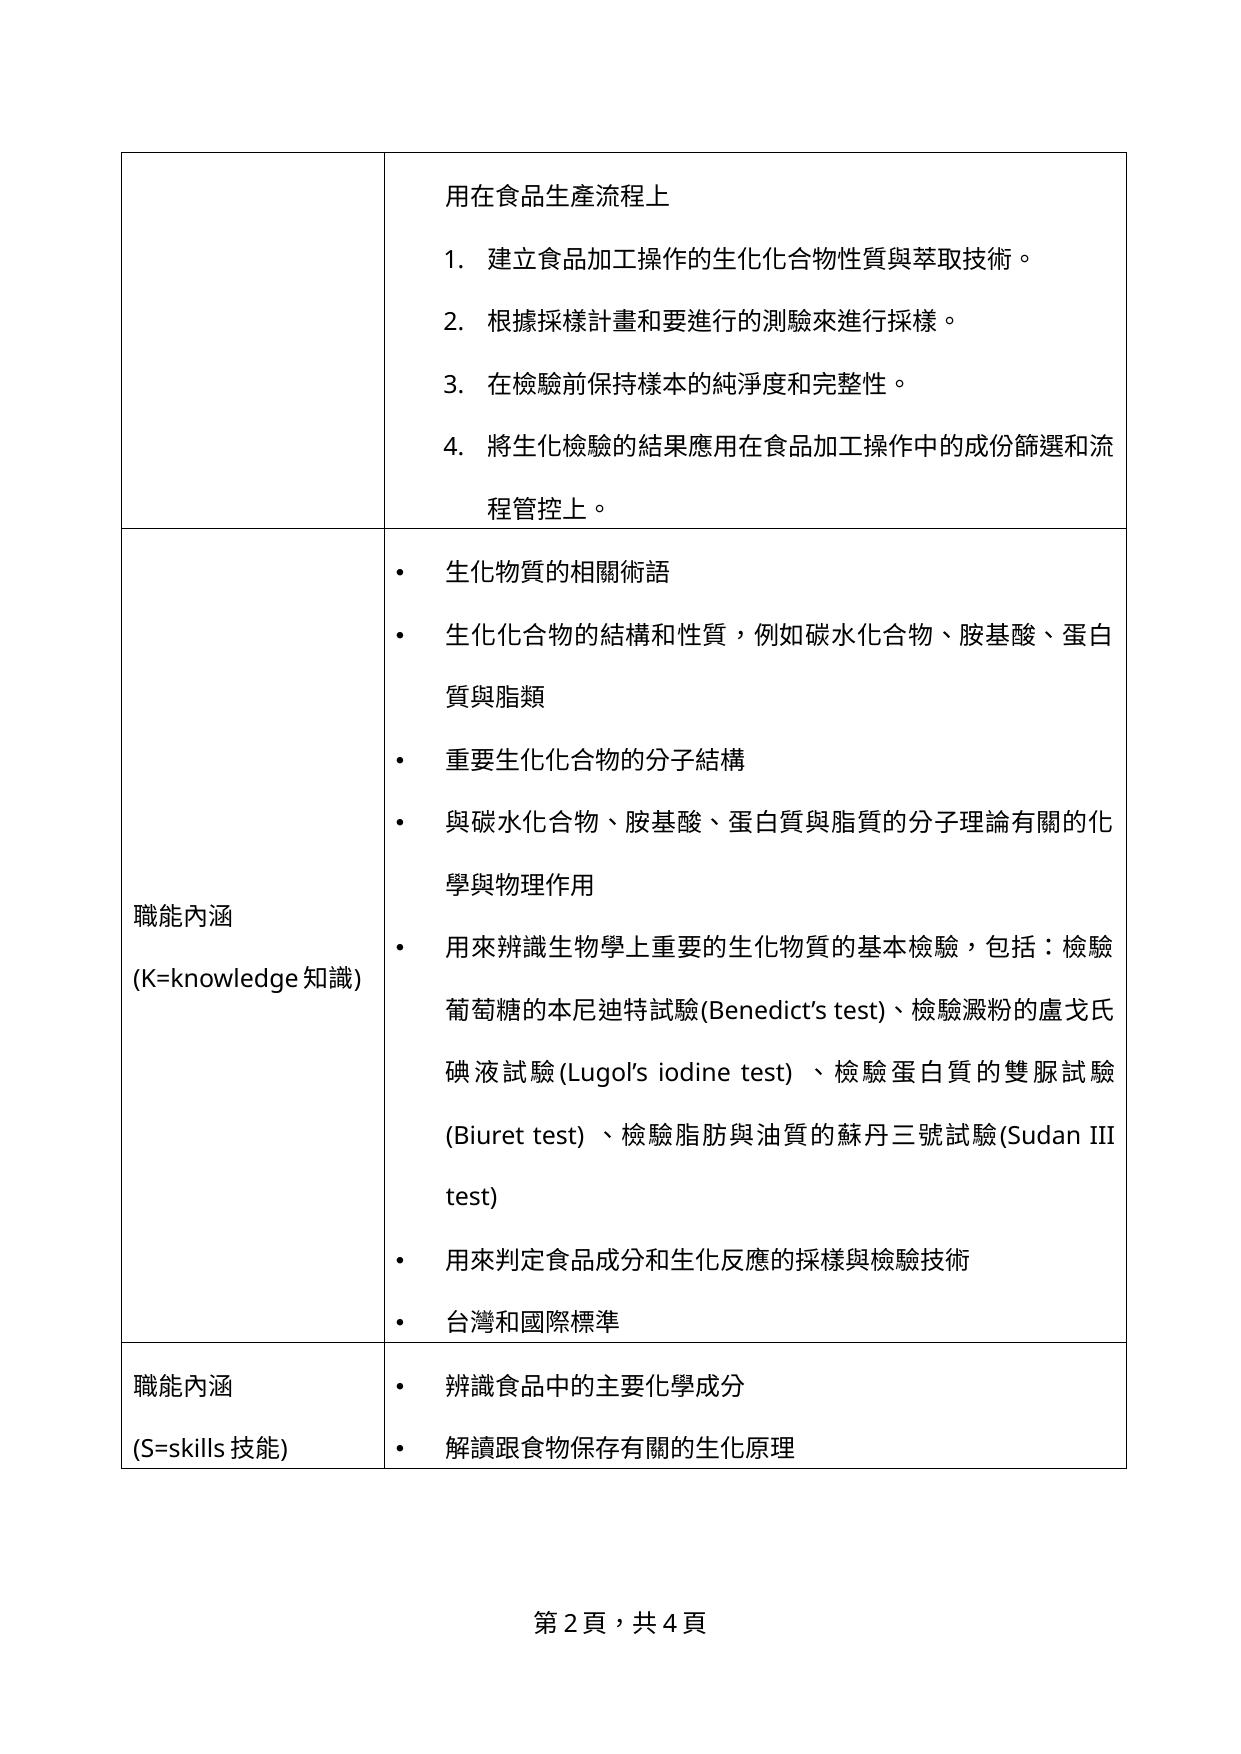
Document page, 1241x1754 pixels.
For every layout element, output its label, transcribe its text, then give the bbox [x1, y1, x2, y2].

table_cell [122, 153, 384, 528]
table_cell 辨識食品中的主要化學成分 解讀跟食物保存有關的生化原理 應用採樣技術來檢驗生化性質 辨識重要食品添加物的生化作用 進行生化檢驗來判定食品的成分 應用生化檢驗結果來保持食品加工時的產品品質與安全 [385, 1343, 1126, 1468]
table_cell 職能內涵 (K=knowledge知識) [122, 529, 384, 1342]
table_cell 職能內涵 (S=skills技能) [122, 1343, 384, 1468]
table_cell 生化物質的相關術語 生化化合物的結構和性質，例如碳水化合物、胺基酸、蛋白質與脂類 重要生化化合物的分子結構 與碳水化合物、胺基酸、蛋白質與脂質的分子理論有關的化學與物理作用 用來辨識生物學上重要的生化物質的基本檢驗，包括：檢驗葡萄糖的本尼迪特試驗(Benedict’s test)、檢驗澱粉的盧戈氏碘液試驗(Lugol’s iodine test) 、檢驗蛋白質的雙脲試驗(Biuret test) 、檢驗脂肪與油質的蘇丹三號試驗(Sudan III test) 用來判定食品成分和生化反應的採樣與檢驗技術 台灣和國際標準 [385, 529, 1126, 1342]
table_cell 使用和應用在食品加工中的重要有機物質之術語和概念 準確地使用與食品加工有關的生化術語。 應用相關的概念來解釋食品加工中的生物化學。 辨識生化化合物和解釋食品加工時的重要生化反應 辨識與分類生化化合物、碳水化合物、胺基酸、蛋白質和脂類。 描述重要生化化合物的分子結構。 辨識碳水化合物、胺基酸、蛋白質和脂類的化學與物理作用，包括產生的分子反應的過程。 進行基本檢驗來確認在食品加工中所產生的生化反應與相關的物理化學變化。 評估食品加工操作對加工產品的生化影響 辨識食品的生化巨量和微量成分。 評量加工對食品的生物化學和營養價值的影響。 辨識食品添加物的生化作用。 解釋跟食品腐壞和保存的相關生化原理。 萃取產品或原物料的樣本以進行生化檢驗，並將檢驗結果應用在食品生產流程上 建立食品加工操作的生化化合物性質與萃取技術。 根據採樣計畫和要進行的測驗來進行採樣。 在檢驗前保持樣本的純淨度和完整性。 將生化檢驗的結果應用在食品加工操作中的成份篩選和流程管控上。 [385, 153, 1126, 528]
